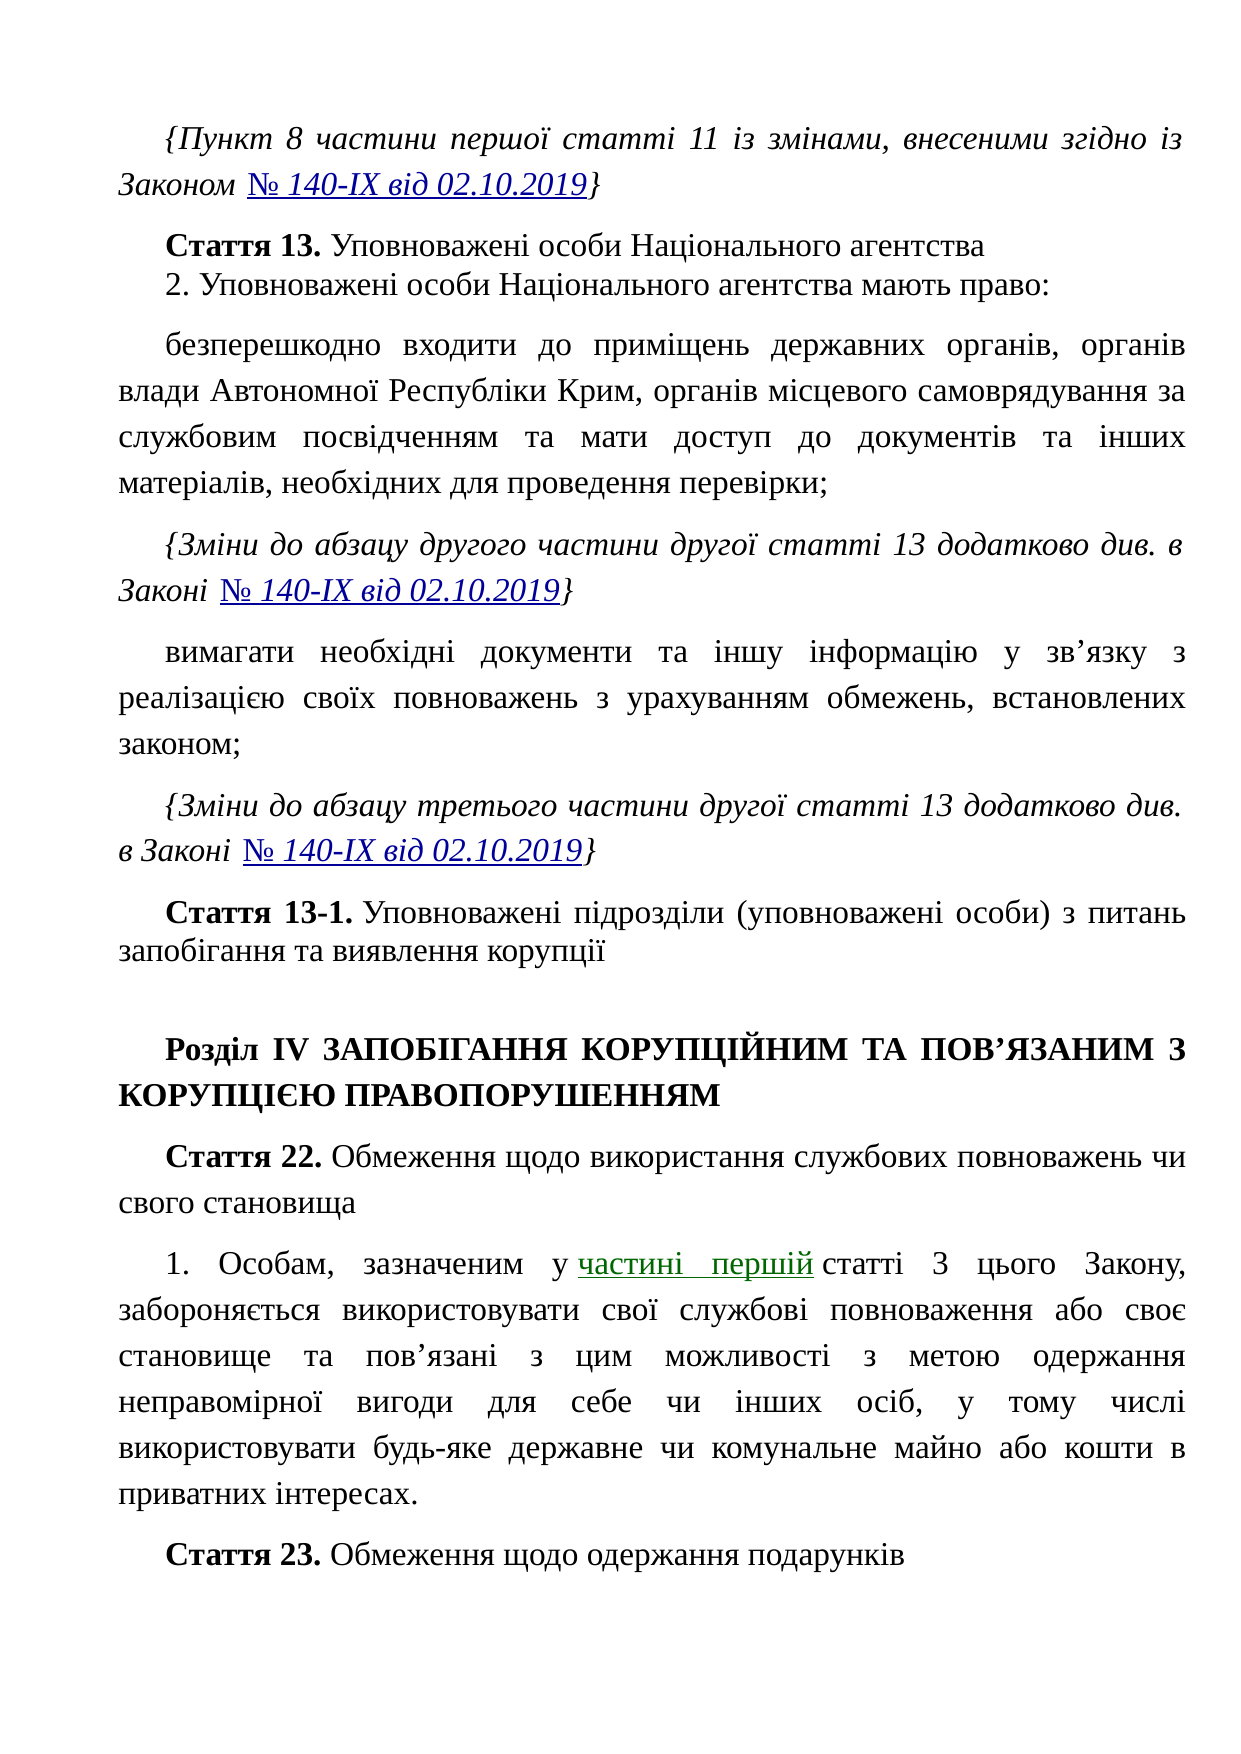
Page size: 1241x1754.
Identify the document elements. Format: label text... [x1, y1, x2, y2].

text Стаття 22. Обмеження щодо використання службових повноважень чи свого становища [118, 1136, 1187, 1220]
text {Зміни до абзацу другого частини другої статті 13 додатково див. в Законі № 140-IX від 02.10.2019} [118, 524, 1187, 608]
text безперешкодно входити до приміщень державних органів, органів влади Автономної Республіки Крим, органів місцевого самоврядування за службовим посвідченням та мати доступ до документів та інших матеріалів, необхідних для проведення перевірки; [118, 324, 1187, 501]
text 2. Уповноважені особи Національного агентства мають право: [118, 264, 1187, 302]
text Розділ IV ЗАПОБІГАННЯ КОРУПЦІЙНИМ ТА ПОВ’ЯЗАНИМ З КОРУПЦІЄЮ ПРАВОПОРУШЕННЯМ [118, 1029, 1187, 1114]
text {Пункт 8 частини першої статті 11 із змінами, внесеними згідно із Законом № 140-IX від 02.10.2019} [118, 118, 1187, 202]
text Стаття 23. Обмеження щодо одержання подарунків [118, 1535, 1187, 1573]
text вимагати необхідні документи та іншу інформацію у зв’язку з реалізацією своїх повноважень з урахуванням обмежень, встановлених законом; [118, 631, 1187, 762]
text {Зміни до абзацу третього частини другої статті 13 додатково див. в Законі № 140-IX від 02.10.2019} [118, 785, 1187, 869]
text 1. Особам, зазначеним у частині першій статті 3 цього Закону, забороняється використовувати свої службові повноваження або своє становище та пов’язані з цим можливості з метою одержання неправомірної вигоди для себе чи інших осіб, у тому числі використовувати будь-яке державне чи комунальне майно або кошти в приватних інтересах. [118, 1243, 1187, 1511]
text Стаття 13-1. Уповноважені підрозділи (уповноважені особи) з питань запобігання та виявлення корупції [118, 892, 1187, 969]
text Стаття 13. Уповноважені особи Національного агентства [118, 226, 1187, 264]
